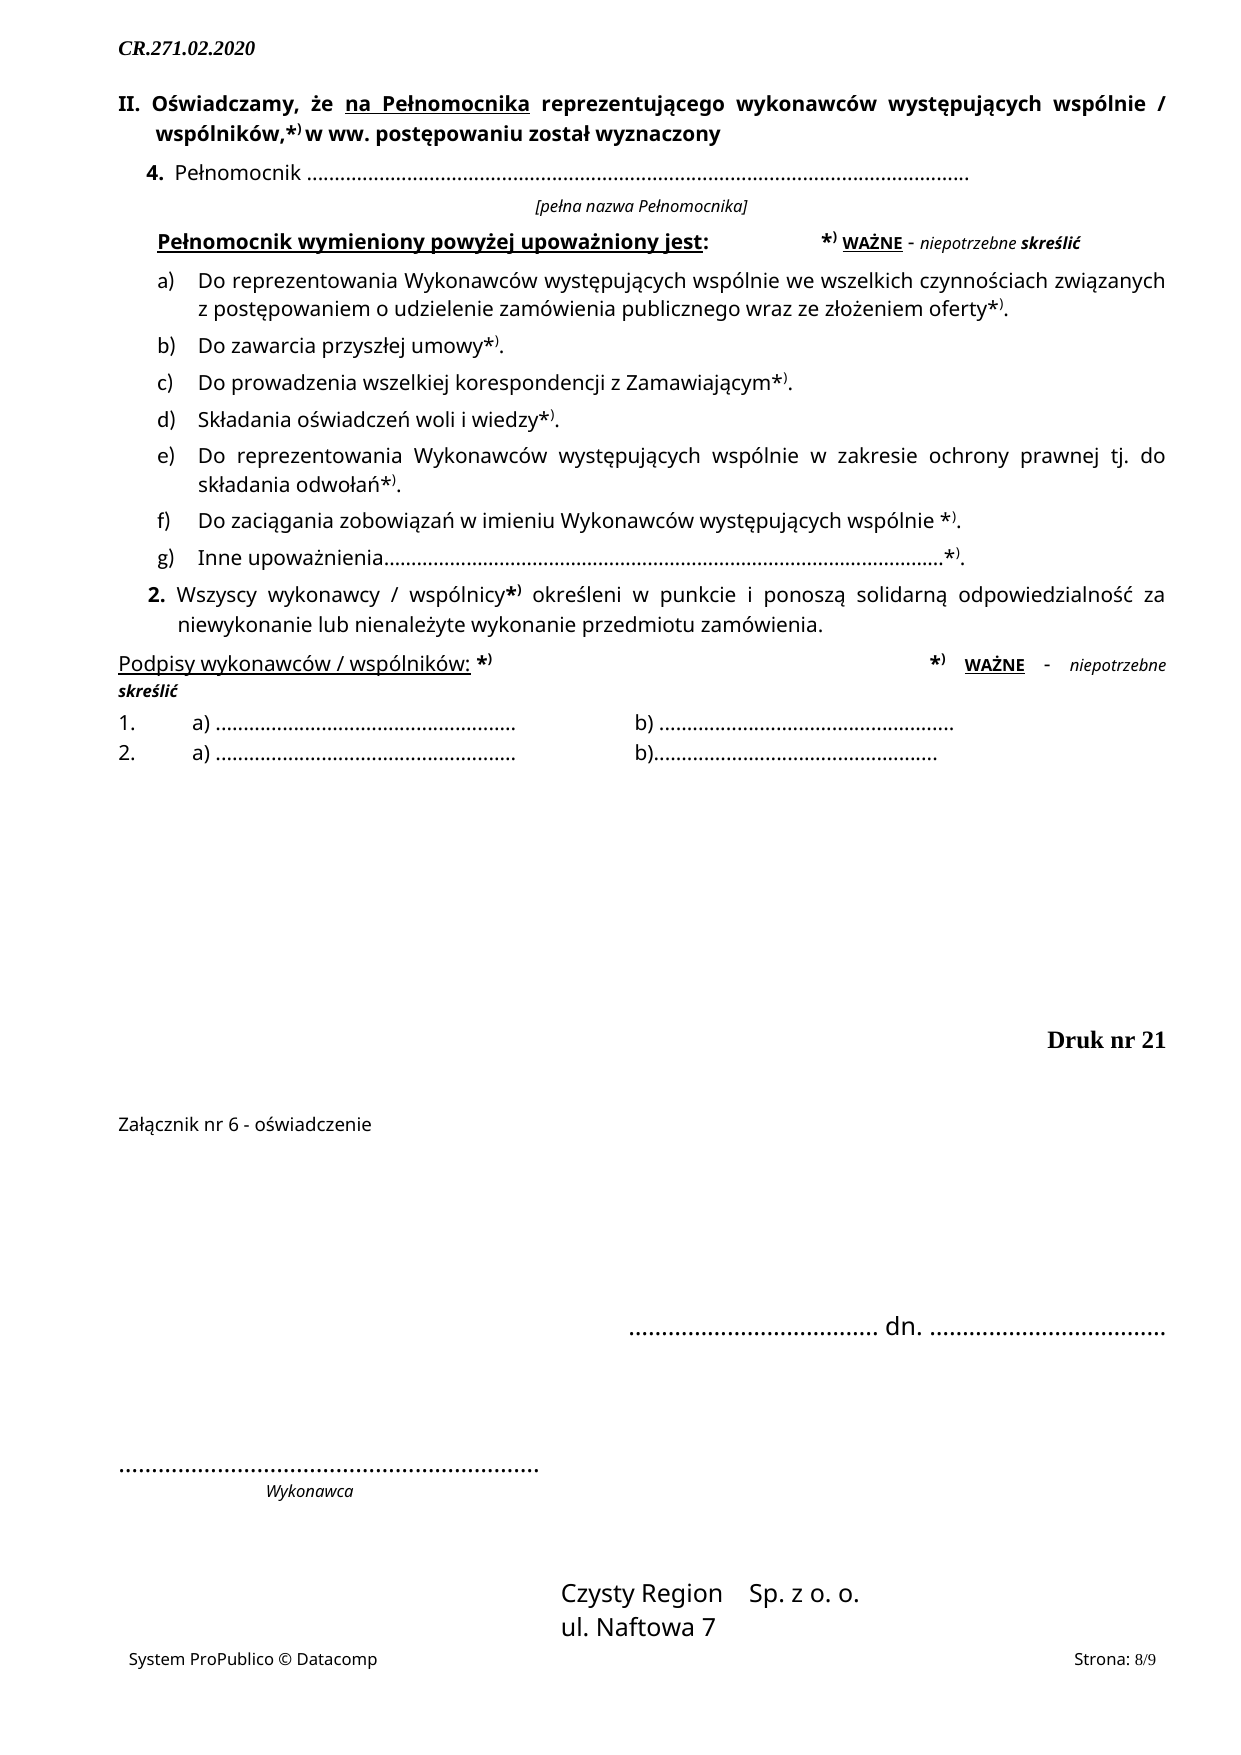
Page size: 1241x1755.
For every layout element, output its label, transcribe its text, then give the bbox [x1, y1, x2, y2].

list Do zaciągania zobowiązań w imieniu Wykonawców występujących wspólnie *). [157, 507, 1166, 535]
list Do reprezentowania Wykonawców występujących wspólnie we wszelkich czynnościach związanych z postępowaniem o udzielenie zamówienia publicznego wraz ze złożeniem oferty*). [157, 266, 1166, 323]
list Do zawarcia przyszłej umowy*). [157, 331, 1166, 359]
text Załącznik nr 6 - oświadczenie [118, 1111, 1166, 1137]
text 2. Wszyscy wykonawcy / wspólnicy*) określeni w punkcie i ponoszą solidarną odpowiedzialność za niewykonanie lub nienależyte wykonanie przedmiotu zamówienia. [148, 580, 1166, 639]
list Pełnomocnik ....................................................................................................................... [146, 158, 1166, 186]
text ul. Naftowa 7 [118, 1610, 1166, 1644]
text Podpisy wykonawców / wspólników: *) *) WAŻNE - niepotrzebne skreślić [118, 649, 1166, 702]
list Do prowadzenia wszelkiej korespondencji z Zamawiającym*). [157, 368, 1166, 396]
text Druk nr 21 [118, 1025, 1166, 1053]
text [pełna nazwa Pełnomocnika] [118, 194, 1166, 217]
text ………………………………………………………. [118, 1445, 1166, 1479]
text ……………………………….. dn. ……………………………… [118, 1309, 1166, 1343]
text II. Oświadczamy, że na Pełnomocnika reprezentującego wykonawców występujących wspólnie / wspólników,*) w ww. postępowaniu został wyznaczony [118, 89, 1166, 147]
list Składania oświadczeń woli i wiedzy*). [157, 405, 1166, 433]
list Inne upoważnienia…………………………………………………………………………………………*). [157, 543, 1166, 572]
text Pełnomocnik wymieniony powyżej upoważniony jest: *) WAŻNE - niepotrzebne skreślić [157, 227, 1166, 256]
text Wykonawca [192, 1479, 1166, 1502]
text Czysty Region Sp. z o. o. [118, 1576, 1166, 1610]
text 1. a) ...................................................... b) ..................................................... [118, 708, 1166, 736]
text 2. a) ...................................................... b)................................................... [118, 738, 1166, 767]
list Do reprezentowania Wykonawców występujących wspólnie w zakresie ochrony prawnej tj. do składania odwołań*). [157, 441, 1166, 498]
